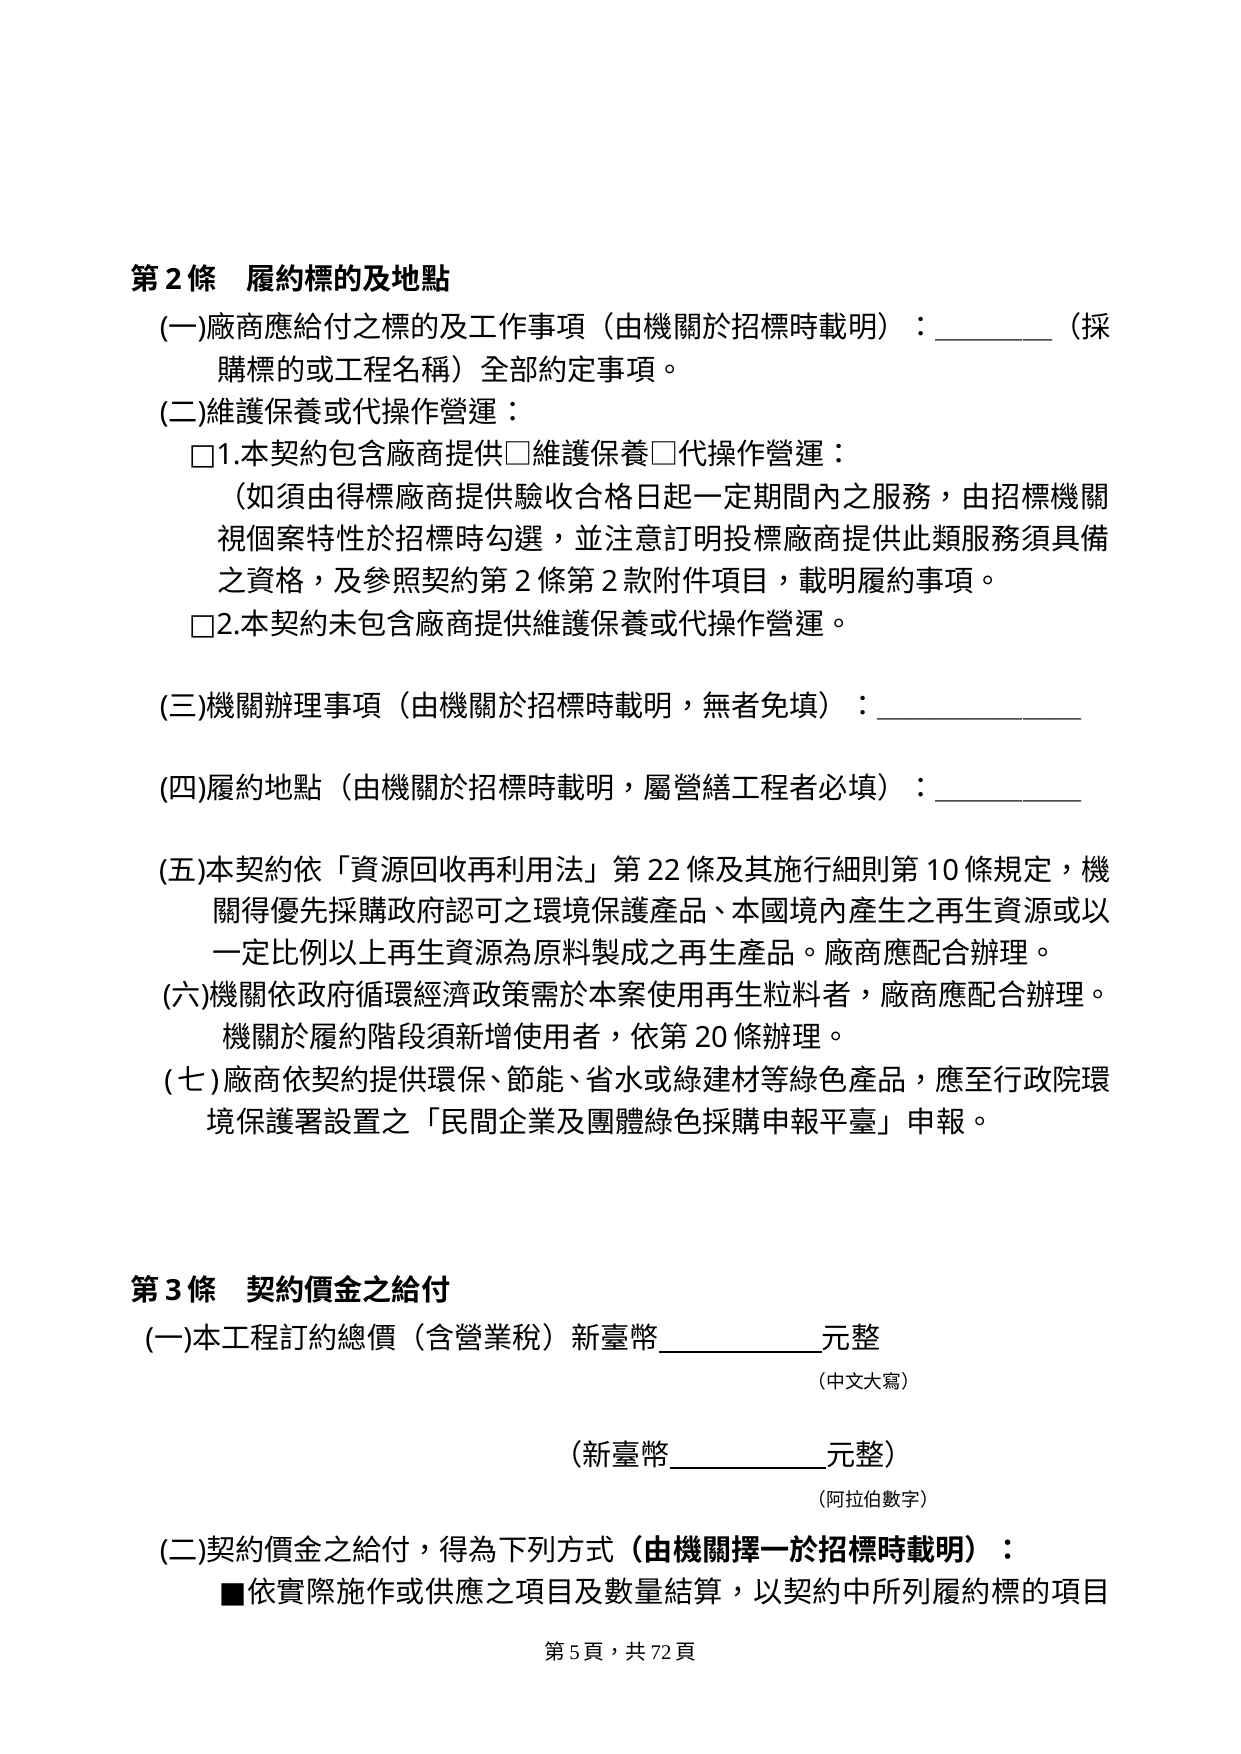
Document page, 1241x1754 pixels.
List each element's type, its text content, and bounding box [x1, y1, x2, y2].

text （中文大寫） [807, 1367, 927, 1394]
text (五)本契約依「資源回收再利用法」第22條及其施行細則第10條規定，機關得優先採購政府認可之環境保護產品、本國境內產生之再生資源或以一定比例以上再生資源為原料製成之再生產品。廠商應配合辦理。 [159, 847, 1110, 972]
text （新臺幣 元整） [130, 1428, 1110, 1474]
text [792, 1359, 942, 1410]
text （阿拉伯數字） [807, 1485, 946, 1512]
text (一)本工程訂約總價（含營業稅）新臺幣 元整 [130, 1315, 1110, 1357]
text （如須由得標廠商提供驗收合格日起一定期間內之服務，由招標機關視個案特性於招標時勾選，並注意訂明投標廠商提供此類服務須具備之資格，及參照契約第2條第2款附件項目，載明履約事項。 [217, 473, 1110, 600]
text (七)廠商依契約提供環保、節能、省水或綠建材等綠色產品，應至行政院環境保護署設置之「民間企業及團體綠色採購申報平臺」申報。 [159, 1056, 1110, 1141]
text 第3條 契約價金之給付 [130, 1266, 1110, 1309]
text (二)維護保養或代操作營運： [159, 388, 1110, 431]
text (一)廠商應給付之標的及工作事項（由機關於招標時載明）：＿＿＿＿（採購標的或工程名稱）全部約定事項。 [159, 304, 1110, 388]
text (二)契約價金之給付，得為下列方式（由機關擇一於招標時載明）： [159, 1526, 1110, 1569]
text (三)機關辦理事項（由機關於招標時載明，無者免填）：＿＿＿＿＿＿＿ [159, 682, 1110, 725]
text (六)機關依政府循環經濟政策需於本案使用再生粒料者，廠商應配合辦理。機關於履約階段須新增使用者，依第20條辦理。 [163, 972, 1110, 1056]
text 第2條 履約標的及地點 [130, 255, 1110, 298]
text [792, 1477, 961, 1525]
text (四)履約地點（由機關於招標時載明，屬營繕工程者必填）：＿＿＿＿＿ [159, 764, 1110, 807]
text ■依實際施作或供應之項目及數量結算，以契約中所列履約標的項目 [218, 1569, 1110, 1611]
text □2.本契約未包含廠商提供維護保養或代操作營運。 [188, 600, 1104, 643]
text □1.本契約包含廠商提供□維護保養□代操作營運： [188, 431, 1110, 473]
